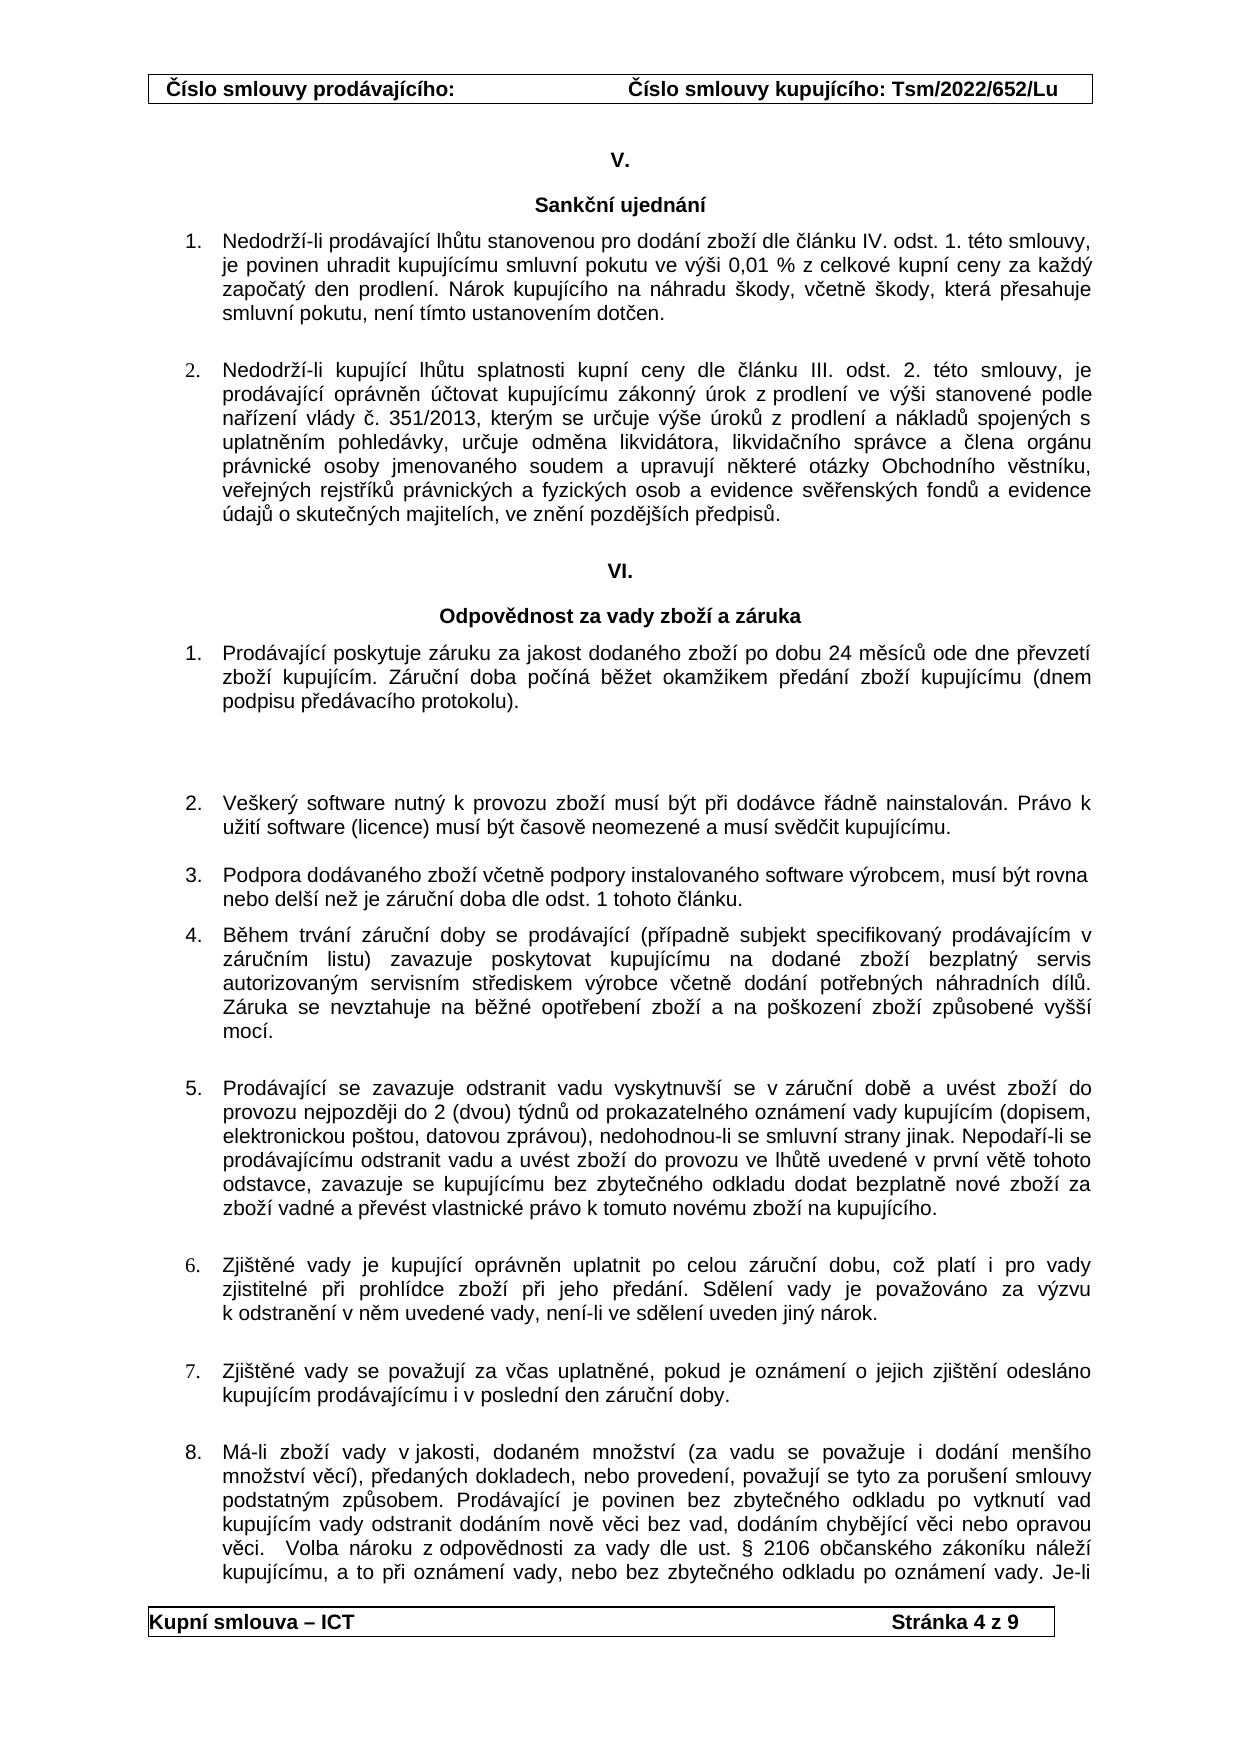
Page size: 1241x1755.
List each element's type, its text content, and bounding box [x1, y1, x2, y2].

text V. [148, 148, 1093, 172]
list Podpora dodávaného zboží včetně podpory instalovaného software výrobcem, musí být rovna nebo delší než je záruční doba dle odst. 1 tohoto článku. [185, 862, 1093, 910]
subtitle Odpovědnost za vady zboží a záruka [148, 604, 1093, 628]
list Během trvání záruční doby se prodávající (případně subjekt specifikovaný prodávajícím v záručním listu) zavazuje poskytovat kupujícímu na dodané zboží bezplatný servis autorizovaným servisním střediskem výrobce včetně dodání potřebných náhradních dílů. Záruka se nevztahuje na běžné opotřebení zboží a na poškození zboží způsobené vyšší mocí. [185, 923, 1093, 1043]
list Nedodrží-li kupující lhůtu splatnosti kupní ceny dle článku III. odst. 2. této smlouvy, je prodávající oprávněn účtovat kupujícímu zákonný úrok z prodlení ve výši stanovené podle nařízení vlády č. 351/2013, kterým se určuje výše úroků z prodlení a nákladů spojených s uplatněním pohledávky, určuje odměna likvidátora, likvidačního správce a člena orgánu právnické osoby jmenovaného soudem a upravují některé otázky Obchodního věstníku, veřejných rejstříků právnických a fyzických osob a evidence svěřenských fondů a evidence údajů o skutečných majitelích, ve znění pozdějších předpisů. [185, 358, 1093, 526]
list Zjištěné vady se považují za včas uplatněné, pokud je oznámení o jejich zjištění odesláno kupujícím prodávajícímu i v poslední den záruční doby. [185, 1358, 1093, 1407]
subtitle Sankční ujednání [148, 192, 1093, 216]
list Veškerý software nutný k provozu zboží musí být při dodávce řádně nainstalován. Právo k užití software (licence) musí být časově neomezené a musí svědčit kupujícímu. [185, 791, 1093, 838]
list Nedodrží-li prodávající lhůtu stanovenou pro dodání zboží dle článku IV. odst. 1. této smlouvy, je povinen uhradit kupujícímu smluvní pokutu ve výši 0,01 % z celkové kupní ceny za každý započatý den prodlení. Nárok kupujícího na náhradu škody, včetně škody, která přesahuje smluvní pokutu, není tímto ustanovením dotčen. [185, 229, 1093, 325]
list Má-li zboží vady v jakosti, dodaném množství (za vadu se považuje i dodání menšího množství věcí), předaných dokladech, nebo provedení, považují se tyto za porušení smlouvy podstatným způsobem. Prodávající je povinen bez zbytečného odkladu po vytknutí vad kupujícím vady odstranit dodáním nově věci bez vad, dodáním chybějící věci nebo opravou věci. Volba nároku z odpovědnosti za vady dle ust. § 2106 občanského zákoníku náleží kupujícímu, a to při oznámení vady, nebo bez zbytečného odkladu po oznámení vady. Je-li [185, 1440, 1093, 1584]
list Zjištěné vady je kupující oprávněn uplatnit po celou záruční dobu, což platí i pro vady zjistitelné při prohlídce zboží při jeho předání. Sdělení vady je považováno za výzvu k odstranění v něm uvedené vady, není-li ve sdělení uveden jiný nárok. [185, 1253, 1093, 1325]
text VI. [148, 559, 1093, 583]
list Prodávající poskytuje záruku za jakost dodaného zboží po dobu 24 měsíců ode dne převzetí zboží kupujícím. Záruční doba počíná běžet okamžikem předání zboží kupujícímu (dnem podpisu předávacího protokolu). [185, 641, 1093, 712]
list Prodávající se zavazuje odstranit vadu vyskytnuvší se v záruční době a uvést zboží do provozu nejpozději do 2 (dvou) týdnů od prokazatelného oznámení vady kupujícím (dopisem, elektronickou poštou, datovou zprávou), nedohodnou-li se smluvní strany jinak. Nepodaří-li se prodávajícímu odstranit vadu a uvést zboží do provozu ve lhůtě uvedené v první větě tohoto odstavce, zavazuje se kupujícímu bez zbytečného odkladu dodat bezplatně nové zboží za zboží vadné a převést vlastnické právo k tomuto novému zboží na kupujícího. [185, 1076, 1093, 1220]
